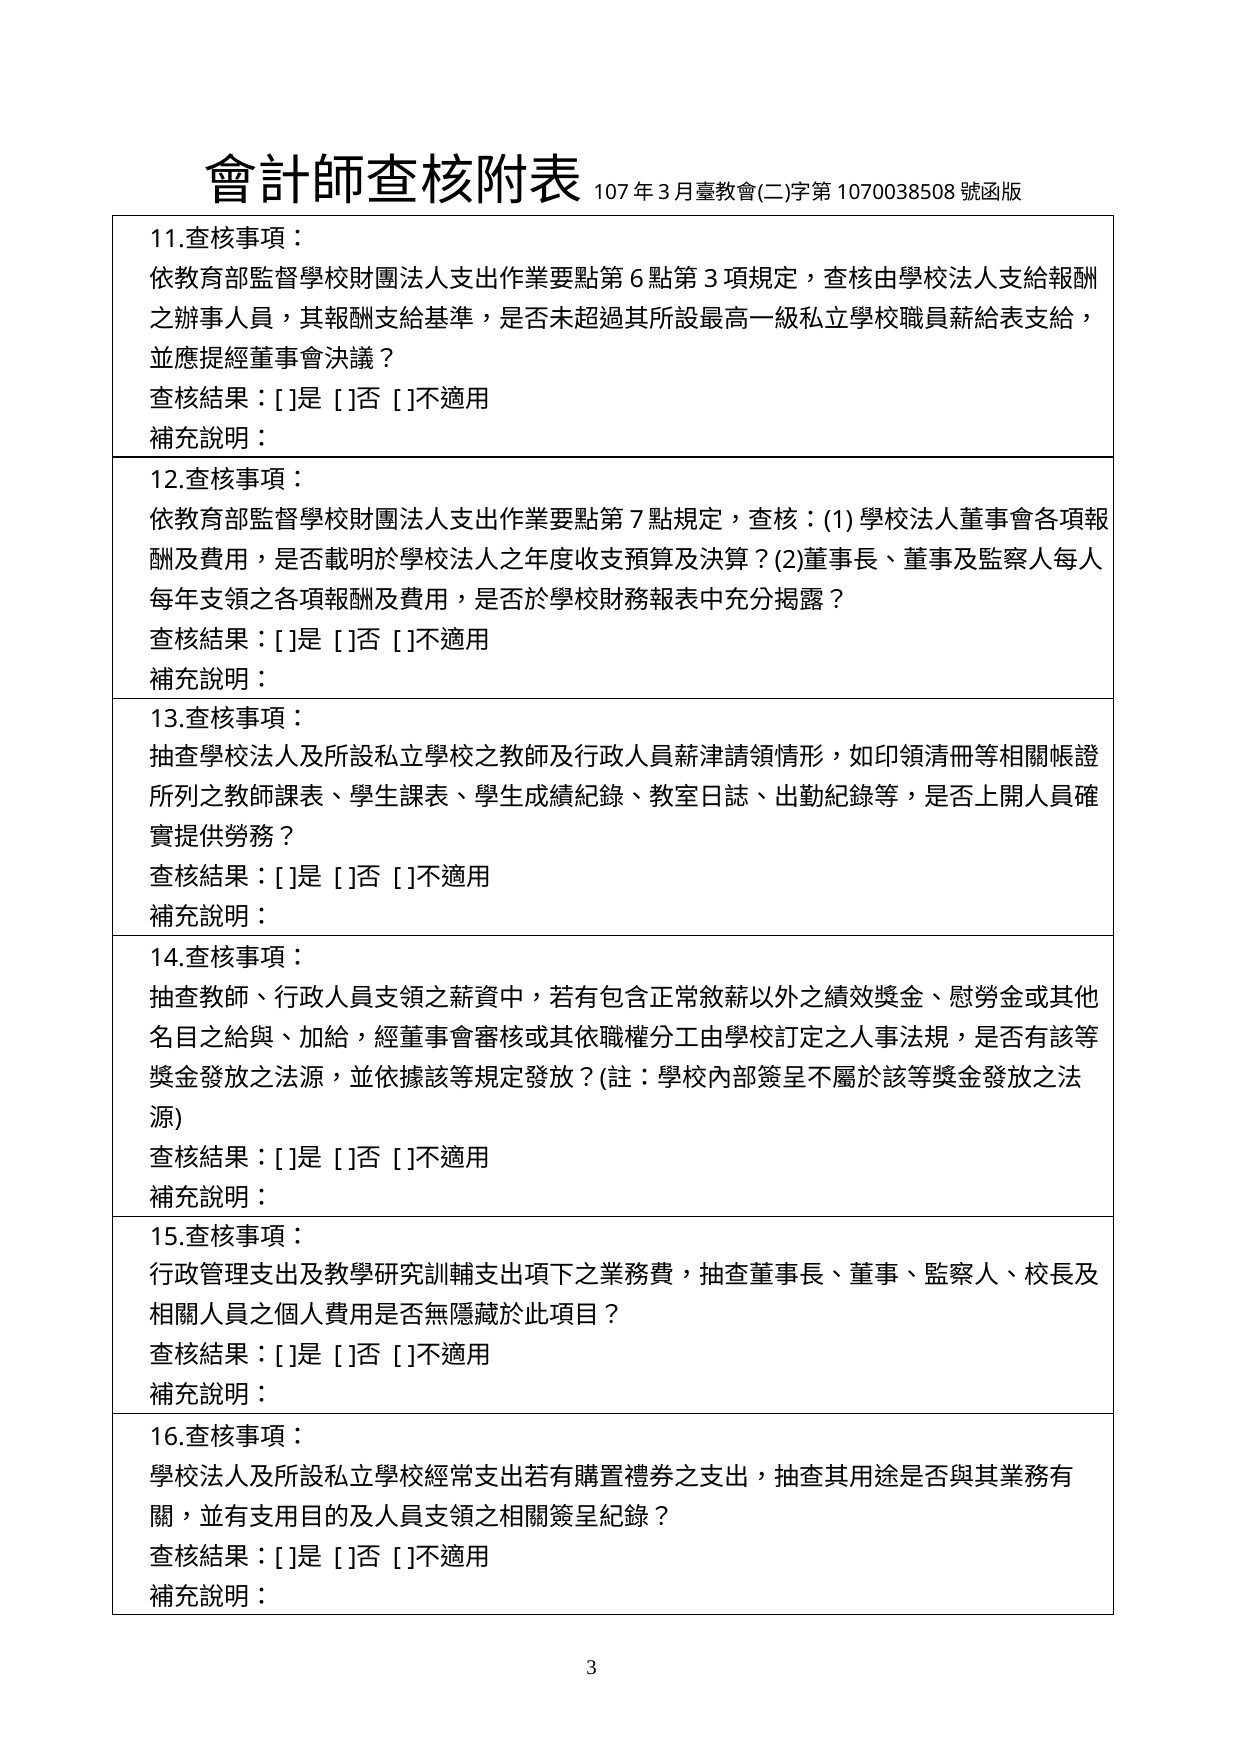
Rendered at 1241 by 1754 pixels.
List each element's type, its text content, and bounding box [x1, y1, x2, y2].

table_cell 12.查核事項： 依教育部監督學校財團法人支出作業要點第7點規定，查核：(1) 學校法人董事會各項報酬及費用，是否載明於學校法人之年度收支預算及決算？(2)董事長、董事及監察人每人每年支領之各項報酬及費用，是否於學校財務報表中充分揭露？ 查核結果：[ ]是 [ ]否 [ ]不適用 補充說明： [113, 458, 1113, 697]
table_cell 11.查核事項： 依教育部監督學校財團法人支出作業要點第6點第3項規定，查核由學校法人支給報酬之辦事人員，其報酬支給基準，是否未超過其所設最高一級私立學校職員薪給表支給，並應提經董事會決議？ 查核結果：[ ]是 [ ]否 [ ]不適用 補充說明： [113, 216, 1113, 456]
table_cell 15.查核事項： 行政管理支出及教學研究訓輔支出項下之業務費，抽查董事長、董事、監察人、校長及相關人員之個人費用是否無隱藏於此項目？ 查核結果：[ ]是 [ ]否 [ ]不適用 補充說明： [113, 1217, 1113, 1413]
table_header 會計師查核附表107年3月臺教會(二)字第1070038508號函版 [112, 137, 1113, 215]
table_cell 13.查核事項： 抽查學校法人及所設私立學校之教師及行政人員薪津請領情形，如印領清冊等相關帳證所列之教師課表、學生課表、學生成績紀錄、教室日誌、出勤紀錄等，是否上開人員確實提供勞務？ 查核結果：[ ]是 [ ]否 [ ]不適用 補充說明： [113, 699, 1113, 935]
table_cell 16.查核事項： 學校法人及所設私立學校經常支出若有購置禮券之支出，抽查其用途是否與其業務有關，並有支用目的及人員支領之相關簽呈紀錄？ 查核結果：[ ]是 [ ]否 [ ]不適用 補充說明： [113, 1414, 1113, 1614]
table_cell 14.查核事項： 抽查教師、行政人員支領之薪資中，若有包含正常敘薪以外之績效獎金、慰勞金或其他名目之給與、加給，經董事會審核或其依職權分工由學校訂定之人事法規，是否有該等獎金發放之法源，並依據該等規定發放？(註：學校內部簽呈不屬於該等獎金發放之法源) 查核結果：[ ]是 [ ]否 [ ]不適用 補充說明： [113, 936, 1113, 1216]
